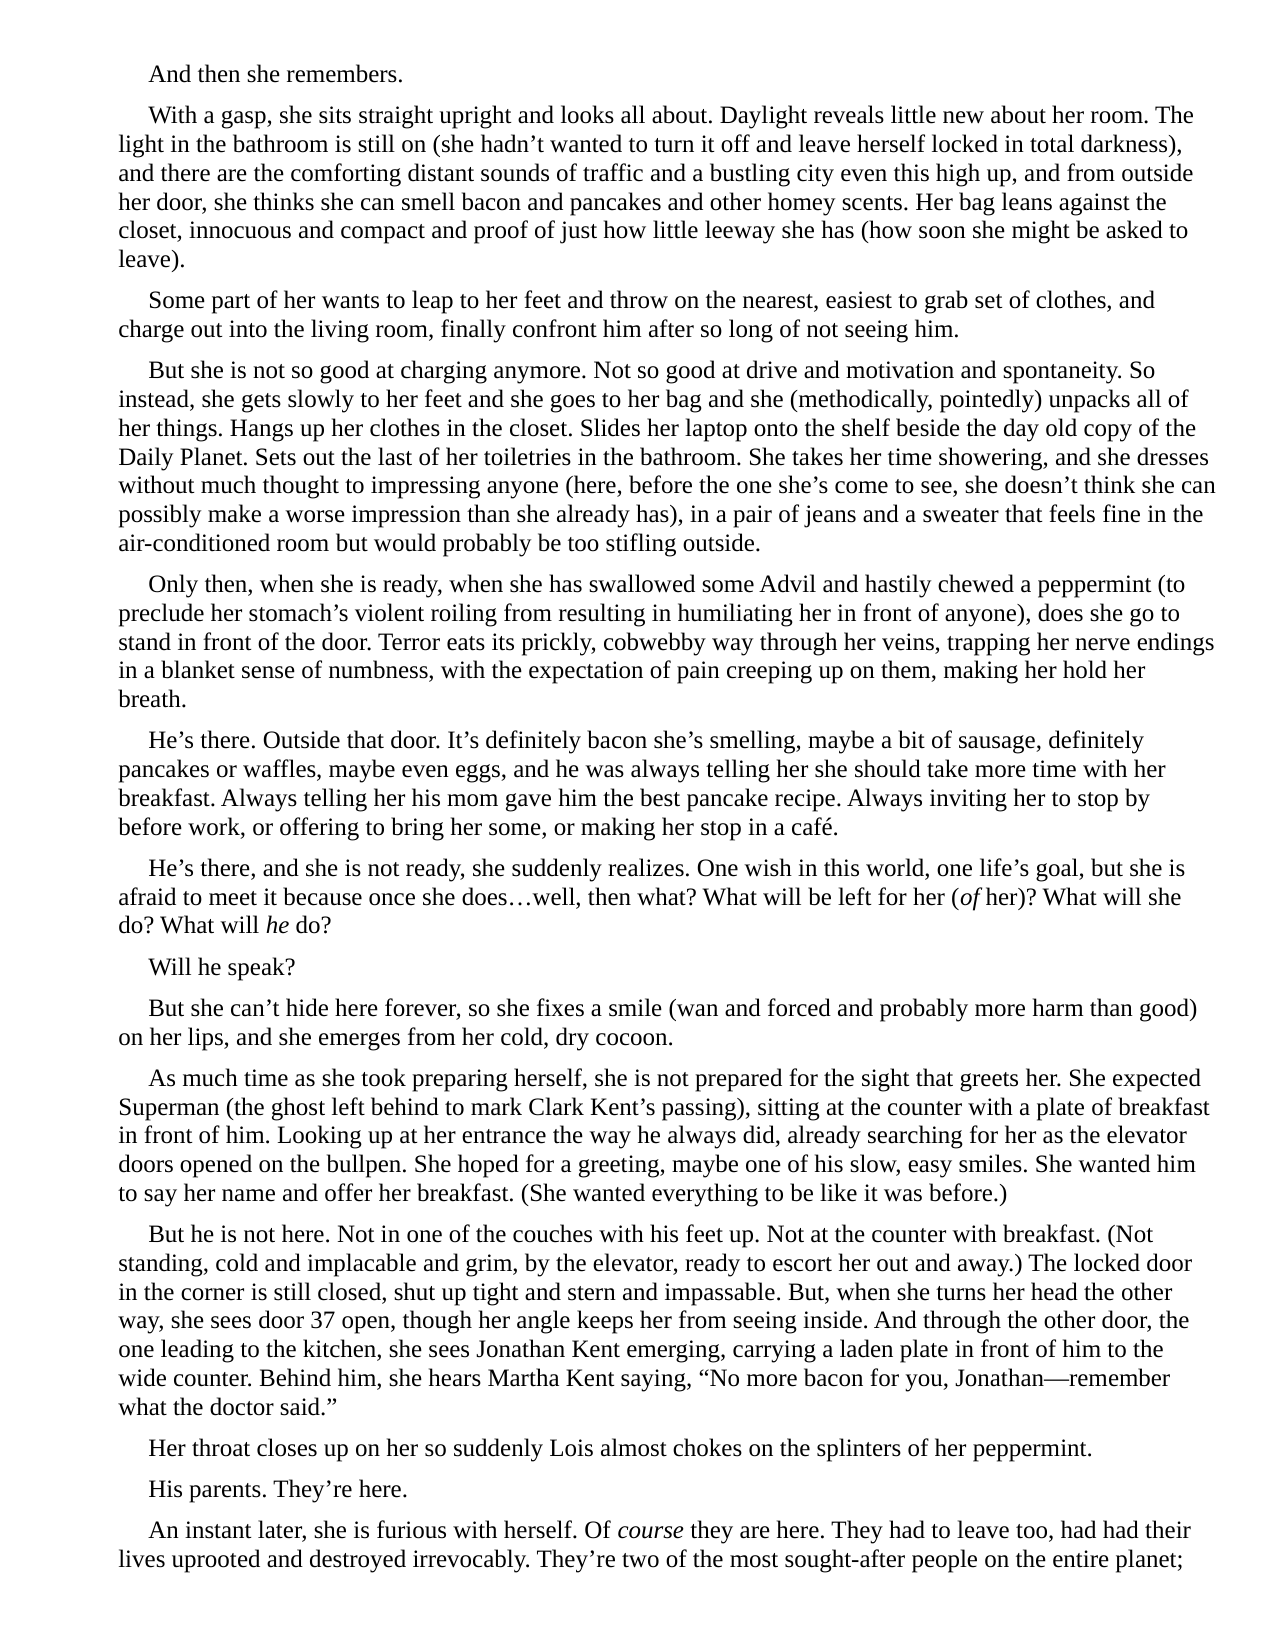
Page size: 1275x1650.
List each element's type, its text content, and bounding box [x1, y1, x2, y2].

text Her throat closes up on her so suddenly Lois almost chokes on the splinters of her peppermint. [118, 1433, 1216, 1462]
text But she can’t hide here forever, so she fixes a smile (wan and forced and probably more harm than good) on her lips, and she emerges from her cold, dry cocoon. [118, 993, 1216, 1050]
text With a gasp, she sits straight upright and looks all about. Daylight reveals little new about her room. The light in the bathroom is still on (she hadn’t wanted to turn it off and leave herself locked in total darkness), and there are the comforting distant sounds of traffic and a bustling city even this high up, and from outside her door, she thinks she can smell bacon and pancakes and other homey scents. Her bag leans against the closet, innocuous and compact and proof of just how little leeway she has (how soon she might be asked to leave). [118, 100, 1216, 273]
text An instant later, she is furious with herself. Of course they are here. They had to leave too, had had their lives uprooted and destroyed irrevocably. They’re two of the most sought-after people on the entire planet; [118, 1515, 1216, 1573]
text Only then, when she is ready, when she has swallowed some Advil and hastily chewed a peppermint (to preclude her stomach’s violent roiling from resulting in humiliating her in front of anyone), does she go to stand in front of the door. Terror eats its prickly, cobwebby way through her veins, trapping her nerve endings in a blanket sense of numbness, with the expectation of pain creeping up on them, making her hold her breath. [118, 569, 1216, 713]
text Will he speak? [118, 952, 1216, 980]
text Some part of her wants to leap to her feet and throw on the nearest, easiest to grab set of clothes, and charge out into the living room, finally confront him after so long of not seeing him. [118, 285, 1216, 343]
text His parents. They’re here. [118, 1474, 1216, 1503]
text But he is not here. Not in one of the couches with his feet up. Not at the counter with breakfast. (Not standing, cold and implacable and grim, by the elevator, ready to escort her out and away.) The locked door in the corner is still closed, shut up tight and stern and impassable. But, when she turns her head the other way, she sees door 37 open, though her angle keeps her from seeing inside. And through the other door, the one leading to the kitchen, she sees Jonathan Kent emerging, carrying a laden plate in front of him to the wide counter. Behind him, she hears Martha Kent saying, “No more bacon for you, Jonathan—remember what the doctor said.” [118, 1219, 1216, 1420]
text And then she remembers. [118, 59, 1216, 88]
text As much time as she took preparing herself, she is not prepared for the sight that greets her. She expected Superman (the ghost left behind to mark Clark Kent’s passing), sitting at the counter with a plate of breakfast in front of him. Looking up at her entrance the way he always did, already searching for her as the elevator doors opened on the bullpen. She hoped for a greeting, maybe one of his slow, easy smiles. She wanted him to say her name and offer her breakfast. (She wanted everything to be like it was before.) [118, 1063, 1216, 1207]
text But she is not so good at charging anymore. Not so good at drive and motivation and spontaneity. So instead, she gets slowly to her feet and she goes to her bag and she (methodically, pointedly) unpacks all of her things. Hangs up her clothes in the closet. Slides her laptop onto the shelf beside the day old copy of the Daily Planet. Sets out the last of her toiletries in the bathroom. She takes her time showering, and she dresses without much thought to impressing anyone (here, before the one she’s come to see, she doesn’t think she can possibly make a worse impression than she already has), in a pair of jeans and a sweater that feels fine in the air-conditioned room but would probably be too stifling outside. [118, 355, 1216, 557]
text He’s there, and she is not ready, she suddenly realizes. One wish in this world, one life’s goal, but she is afraid to meet it because once she does…well, then what? What will be left for her (of her)? What will she do? What will he do? [118, 853, 1216, 939]
text He’s there. Outside that door. It’s definitely bacon she’s smelling, maybe a bit of sausage, definitely pancakes or waffles, maybe even eggs, and he was always telling her she should take more time with her breakfast. Always telling her his mom gave him the best pancake recipe. Always inviting her to stop by before work, or offering to bring her some, or making her stop in a café. [118, 725, 1216, 840]
